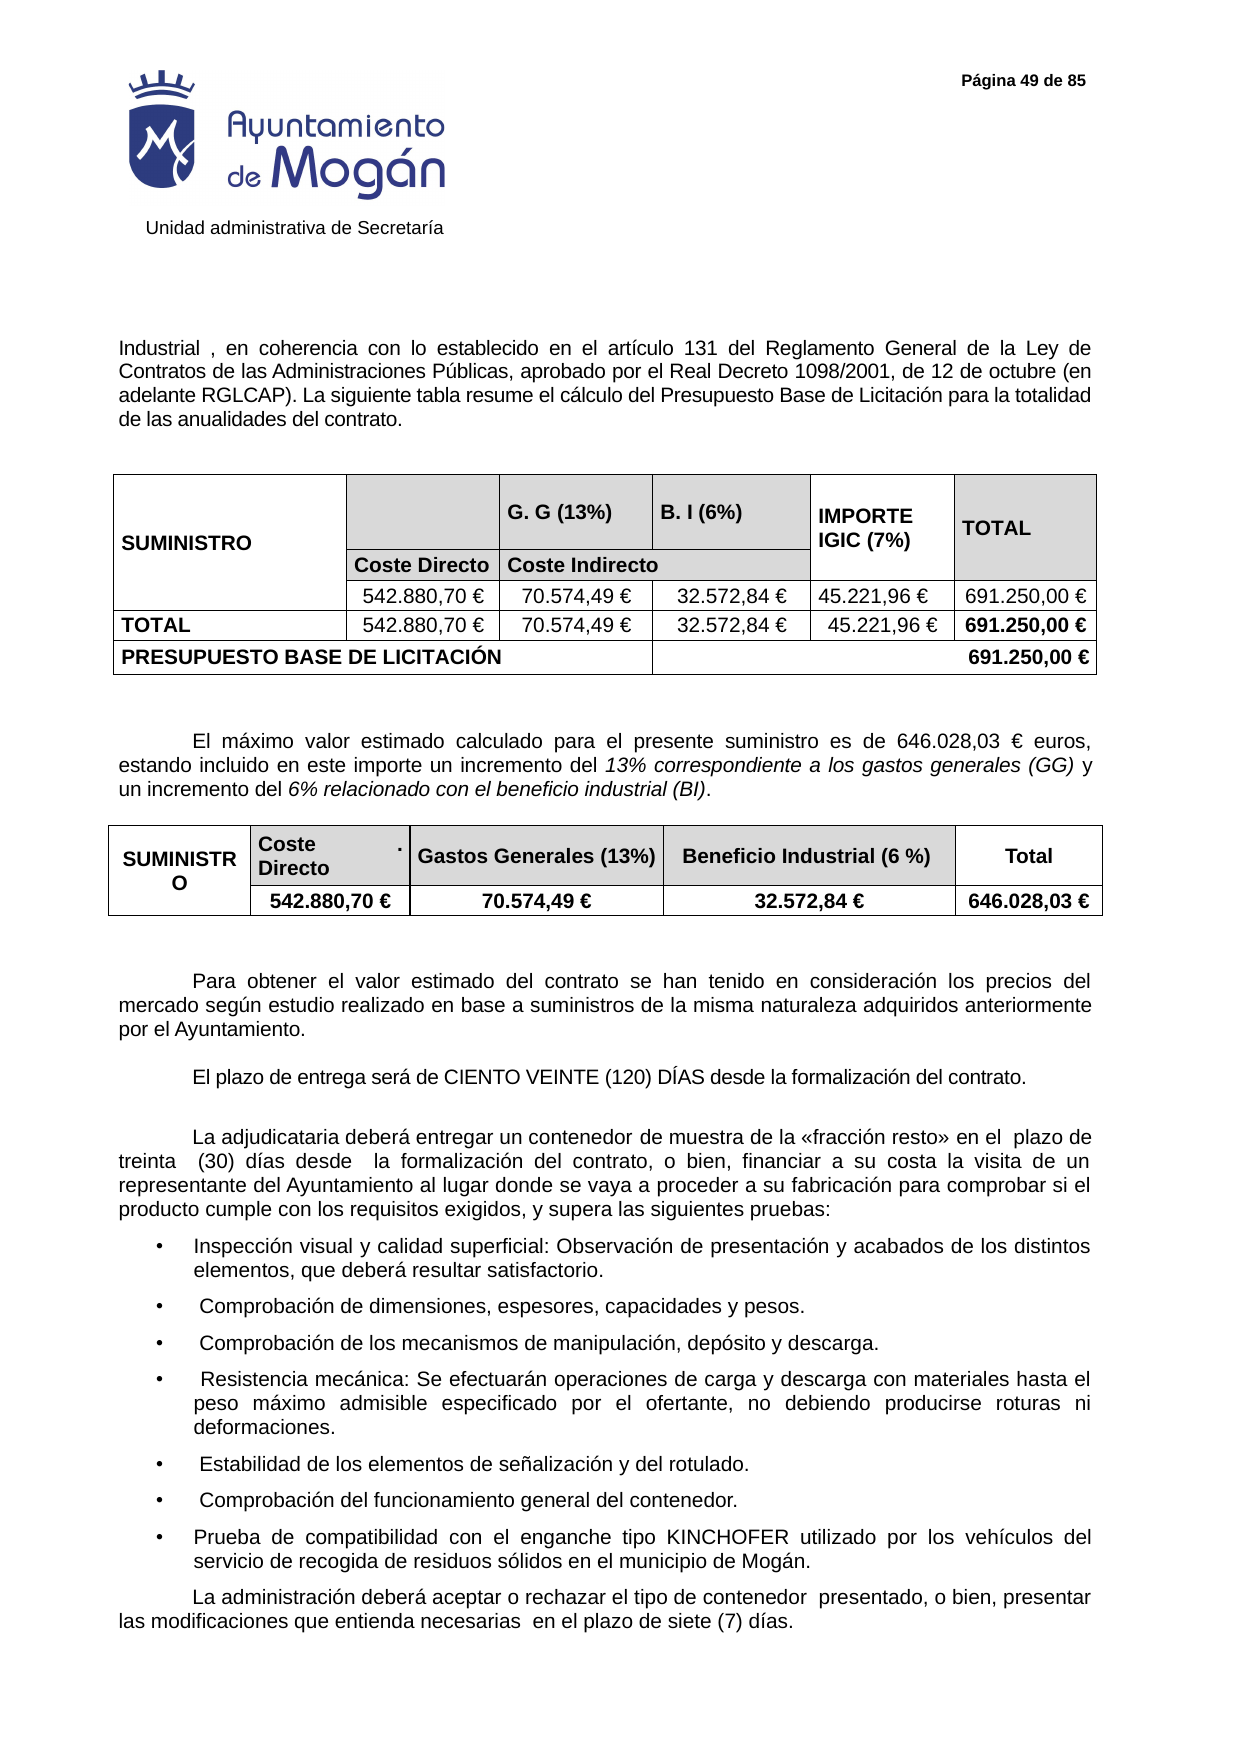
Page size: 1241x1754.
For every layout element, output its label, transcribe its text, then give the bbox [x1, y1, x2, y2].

table_header Total [956, 826, 1102, 885]
table_cell 32.572,84 € [653, 611, 810, 639]
table_cell 542.880,70 € [251, 886, 409, 915]
list Comprobación del funcionamiento general del contenedor. [156, 1488, 1092, 1512]
table_cell 32.572,84 € [664, 886, 955, 915]
list Estabilidad de los elementos de señalización y del rotulado. [156, 1452, 1092, 1476]
table_cell 45.221,96 € [811, 611, 954, 639]
table_cell 70.574,49 € [500, 581, 652, 610]
table_cell PRESUPUESTO BASE DE LICITACIÓN [114, 641, 652, 674]
table_header TOTAL [955, 475, 1096, 580]
table_cell 646.028,03 € [956, 886, 1102, 915]
table_header IMPORTE IGIC (7%) [811, 475, 954, 580]
list Resistencia mecánica: Se efectuarán operaciones de carga y descarga con materiales hasta el peso máximo admisible especificado por el ofertante, no debiendo producirse roturas ni deformaciones. [156, 1367, 1092, 1439]
text El máximo valor estimado calculado para el presente suministro es de 646.028,03 € euros, estando incluido en este importe un incremento del 13% correspondiente a los gastos generales (GG) y un incremento del 6% relacionado con el beneficio industrial (BI). [118, 729, 1092, 801]
table_cell 70.574,49 € [411, 886, 663, 915]
table_header SUMINISTRO [109, 826, 250, 915]
list Comprobación de dimensiones, espesores, capacidades y pesos. [156, 1294, 1092, 1318]
table_header SUMINISTRO [114, 475, 346, 610]
text El plazo de entrega será de CIENTO VEINTE (120) DÍAS desde la formalización del contrato. [118, 1065, 1092, 1089]
table_cell 691.250,00 € [955, 611, 1096, 639]
table_header Coste . Directo [251, 826, 409, 885]
table_header Gastos Generales (13%) [411, 826, 663, 885]
table_header [347, 475, 499, 549]
table_cell 70.574,49 € [500, 611, 652, 639]
table_header G. G (13%) [500, 475, 652, 549]
table_cell Coste Directo [347, 550, 499, 580]
table_cell Coste Indirecto [500, 550, 810, 580]
table_cell 45.221,96 € [811, 581, 954, 610]
table_cell 691.250,00 € [653, 641, 1096, 674]
table_cell TOTAL [114, 611, 346, 639]
list Inspección visual y calidad superficial: Observación de presentación y acabados de los distintos elementos, que deberá resultar satisfactorio. [156, 1233, 1092, 1281]
table_header Beneficio Industrial (6 %) [664, 826, 955, 885]
list Comprobación de los mecanismos de manipulación, depósito y descarga. [156, 1331, 1092, 1354]
table_cell 32.572,84 € [653, 581, 810, 610]
table_cell 691.250,00 € [955, 581, 1096, 610]
list Prueba de compatibilidad con el enganche tipo KINCHOFER utilizado por los vehículos del servicio de recogida de residuos sólidos en el municipio de Mogán. [156, 1525, 1092, 1573]
text La administración deberá aceptar o rechazar el tipo de contenedor presentado, o bien, presentar las modificaciones que entienda necesarias en el plazo de siete (7) días. [118, 1585, 1092, 1633]
text La adjudicataria deberá entregar un contenedor de muestra de la «fracción resto» en el plazo de treinta (30) días desde la formalización del contrato, o bien, financiar a su costa la visita de un representante del Ayuntamiento al lugar donde se vaya a proceder a su fabricación para comprobar si el producto cumple con los requisitos exigidos, y supera las siguientes pruebas: [118, 1125, 1092, 1221]
table_header B. I (6%) [653, 475, 810, 549]
text Industrial , en coherencia con lo establecido en el artículo 131 del Reglamento General de la Ley de Contratos de las Administraciones Públicas, aprobado por el Real Decreto 1098/2001, de 12 de octubre (en adelante RGLCAP). La siguiente tabla resume el cálculo del Presupuesto Base de Licitación para la totalidad de las anualidades del contrato. [118, 335, 1092, 431]
table_cell 542.880,70 € [347, 581, 499, 610]
table_cell 542.880,70 € [347, 611, 499, 639]
picture [128, 70, 445, 206]
text Para obtener el valor estimado del contrato se han tenido en consideración los precios del mercado según estudio realizado en base a suministros de la misma naturaleza adquiridos anteriormente por el Ayuntamiento. [118, 969, 1092, 1041]
